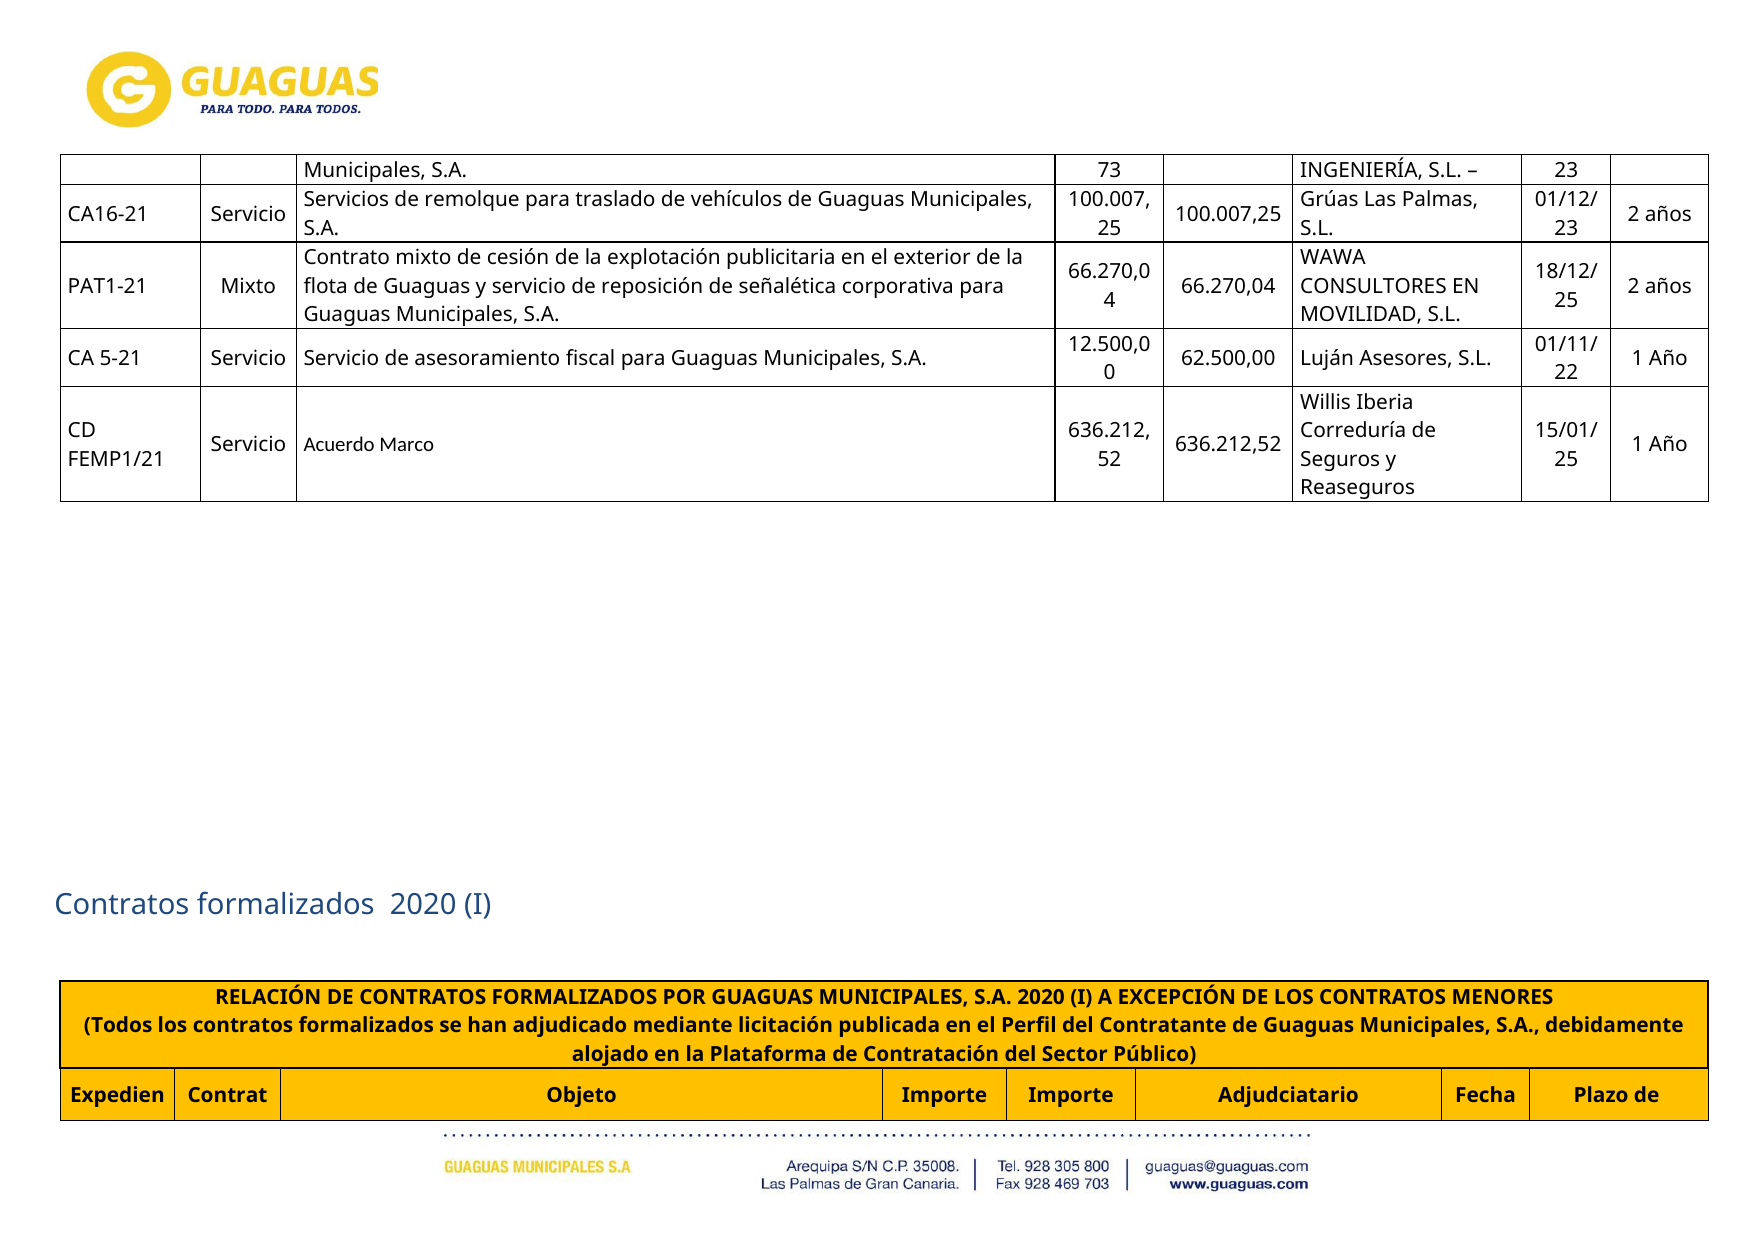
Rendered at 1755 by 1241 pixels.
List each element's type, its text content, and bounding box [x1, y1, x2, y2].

table_cell 73 [1056, 155, 1163, 183]
table_cell CA 5-21 [61, 329, 200, 386]
text Contratos formalizados 2020 (I) [54, 883, 1694, 923]
table_cell 2 años [1611, 185, 1708, 241]
table_cell Servicio de asesoramiento fiscal para Guaguas Municipales, S.A. [297, 329, 1054, 386]
table_cell 1 Año [1611, 387, 1708, 501]
table_cell CA16-21 [61, 185, 200, 241]
table_cell WAWA CONSULTORES EN MOVILIDAD, S.L. [1293, 243, 1521, 328]
table_cell 15/01/25 [1522, 387, 1610, 501]
table_cell Importe [1007, 1069, 1135, 1120]
table_cell Plazo de [1530, 1069, 1708, 1120]
table_cell 01/12/23 [1522, 185, 1610, 241]
table_cell Adjudciatario [1136, 1069, 1441, 1120]
table_cell Servicio [201, 185, 296, 241]
table_cell Expedien [61, 1069, 174, 1120]
table_cell Fecha [1442, 1069, 1529, 1120]
table_cell [1164, 155, 1292, 183]
table_cell 66.270,04 [1164, 243, 1292, 328]
table_cell PAT1-21 [61, 243, 200, 328]
table_cell CD FEMP1/21 [61, 387, 200, 501]
table_cell 100.007,25 [1056, 185, 1163, 241]
table_cell Municipales, S.A. [297, 155, 1054, 183]
table_cell [61, 155, 200, 183]
table_cell 66.270,04 [1056, 243, 1163, 328]
table_cell Importe [883, 1069, 1006, 1120]
table_cell [1611, 155, 1708, 183]
table_cell 1 Año [1611, 329, 1708, 386]
table_header RELACIÓN DE CONTRATOS FORMALIZADOS POR GUAGUAS MUNICIPALES, S.A. 2020 (I) A EXCEPCIÓN DE LOS CONTRATOS MENORES (Todos los contratos formalizados se han adjudicado mediante licitación publicada en el Perfil del Contratante de Guaguas Municipales, S.A., debidamente alojado en la Plataforma de Contratación del Sector Público) [61, 982, 1707, 1067]
table_cell [201, 155, 296, 183]
table_cell Mixto [201, 243, 296, 328]
table_cell Contrat [175, 1069, 280, 1120]
table_cell INGENIERÍA, S.L. – [1293, 155, 1521, 183]
table_cell Servicios de remolque para traslado de vehículos de Guaguas Municipales, S.A. [297, 185, 1054, 241]
table_cell Contrato mixto de cesión de la explotación publicitaria en el exterior de la flota de Guaguas y servicio de reposición de señalética corporativa para Guaguas Municipales, S.A. [297, 243, 1054, 328]
table_cell 636.212,52 [1056, 387, 1163, 501]
table_cell 100.007,25 [1164, 185, 1292, 241]
table_cell Objeto [281, 1069, 882, 1120]
table_cell Acuerdo Marco [297, 387, 1054, 501]
table_cell 23 [1522, 155, 1610, 183]
table_cell Luján Asesores, S.L. [1293, 329, 1521, 386]
table_cell 2 años [1611, 243, 1708, 328]
table_cell Servicio [201, 387, 296, 501]
table_cell 01/11/22 [1522, 329, 1610, 386]
table_cell Grúas Las Palmas, S.L. [1293, 185, 1521, 241]
table_cell 18/12/25 [1522, 243, 1610, 328]
table_cell Willis Iberia Correduría de Seguros y Reaseguros [1293, 387, 1521, 501]
table_cell 12.500,00 [1056, 329, 1163, 386]
table_cell 636.212,52 [1164, 387, 1292, 501]
table_cell Servicio [201, 329, 296, 386]
table_cell 62.500,00 [1164, 329, 1292, 386]
